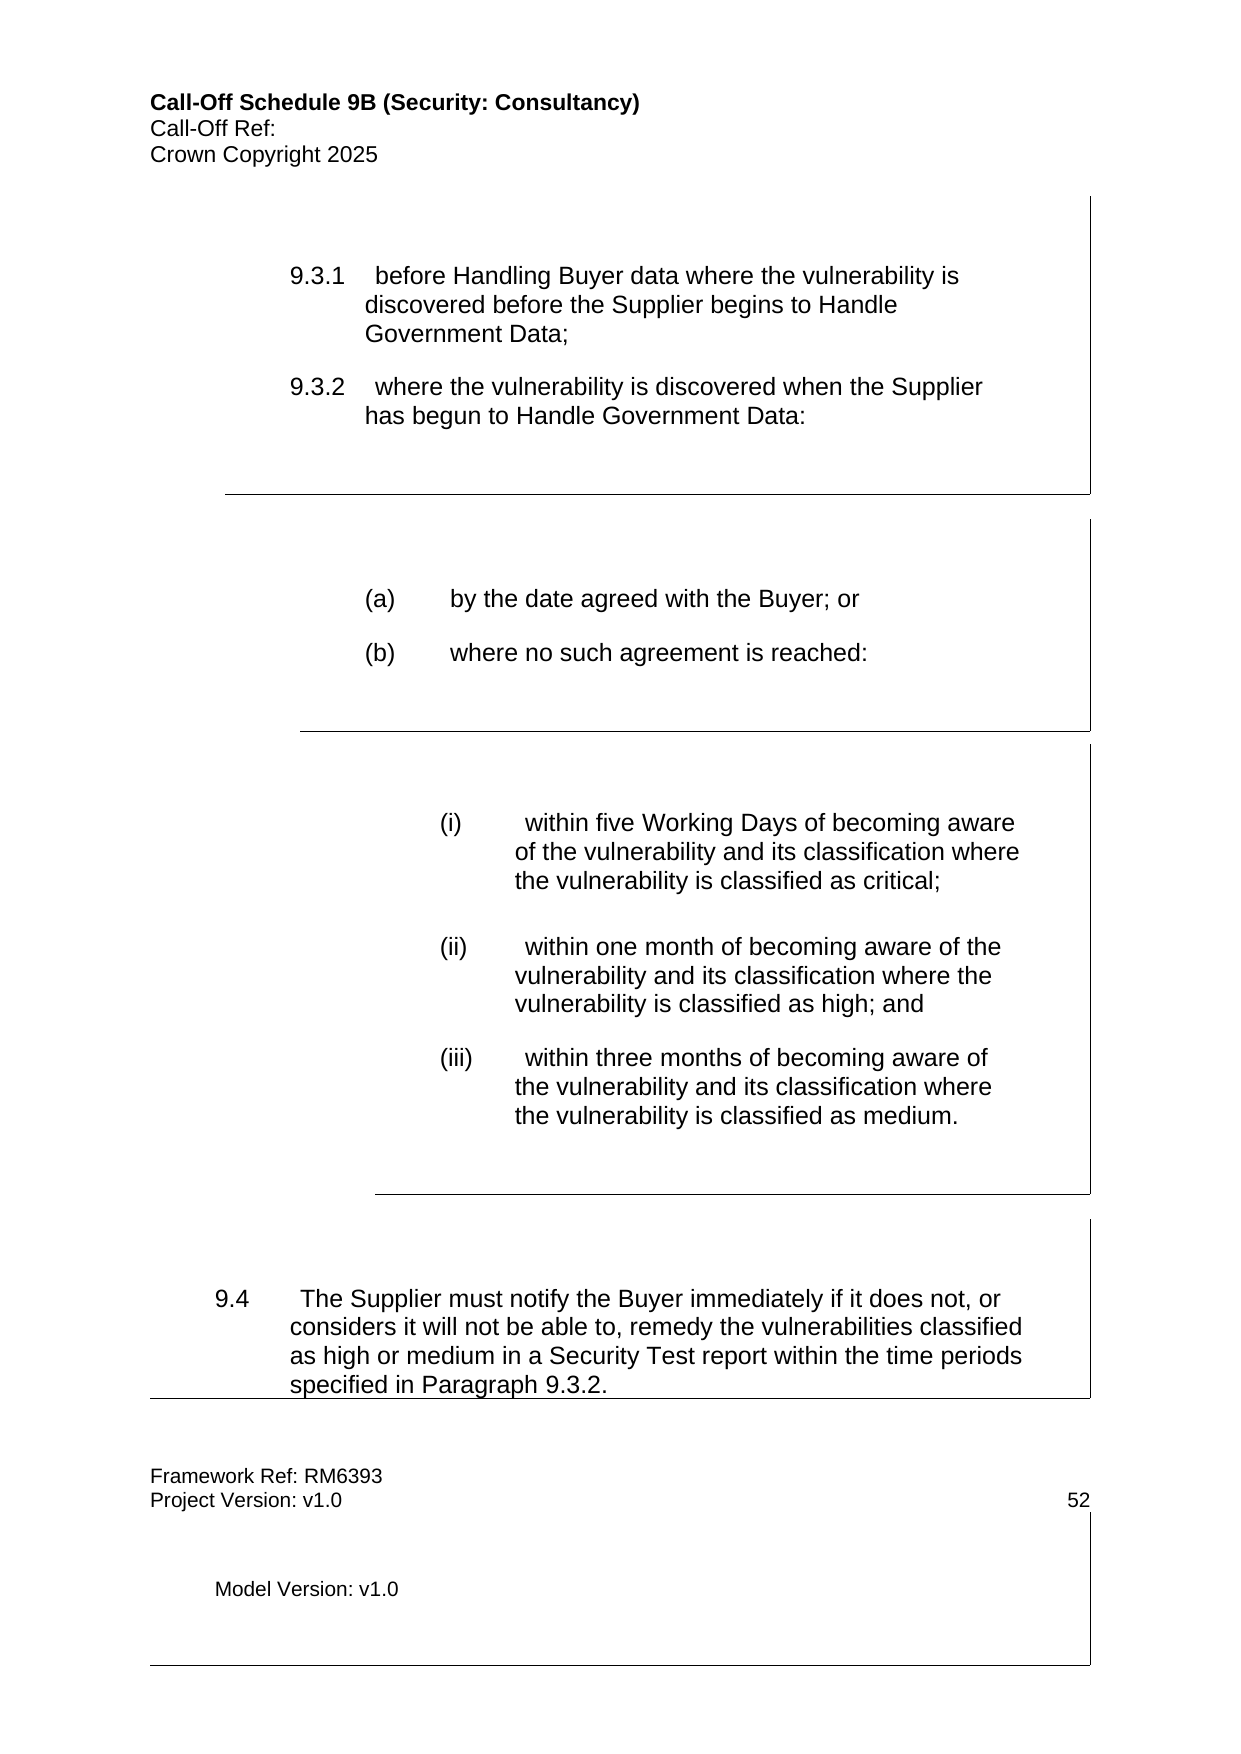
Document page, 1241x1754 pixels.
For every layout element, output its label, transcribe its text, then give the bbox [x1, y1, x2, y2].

list within five Working Days of becoming aware of the vulnerability and its classification where the vulnerability is classified as critical; [375, 743, 1090, 867]
list where no such agreement is reached: [300, 573, 1090, 731]
list within one month of becoming aware of the vulnerability and its classification where the vulnerability is classified as high; and [375, 867, 1090, 978]
list where the vulnerability is discovered when the Supplier has begun to Handle Government Data: [225, 308, 1090, 494]
list within three months of becoming aware of the vulnerability and its classification where the vulnerability is classified as medium. [375, 978, 1090, 1194]
list before Handling Buyer data where the vulnerability is discovered before the Supplier begins to Handle Government Data; [225, 196, 1090, 308]
list by the date agreed with the Buyer; or [300, 519, 1090, 573]
list The Supplier must notify the Buyer immediately if it does not, or considers it will not be able to, remedy the vulnerabilities classified as high or medium in a Security Test report within the time periods specified in Paragraph 9.3.2. [150, 1219, 1090, 1398]
